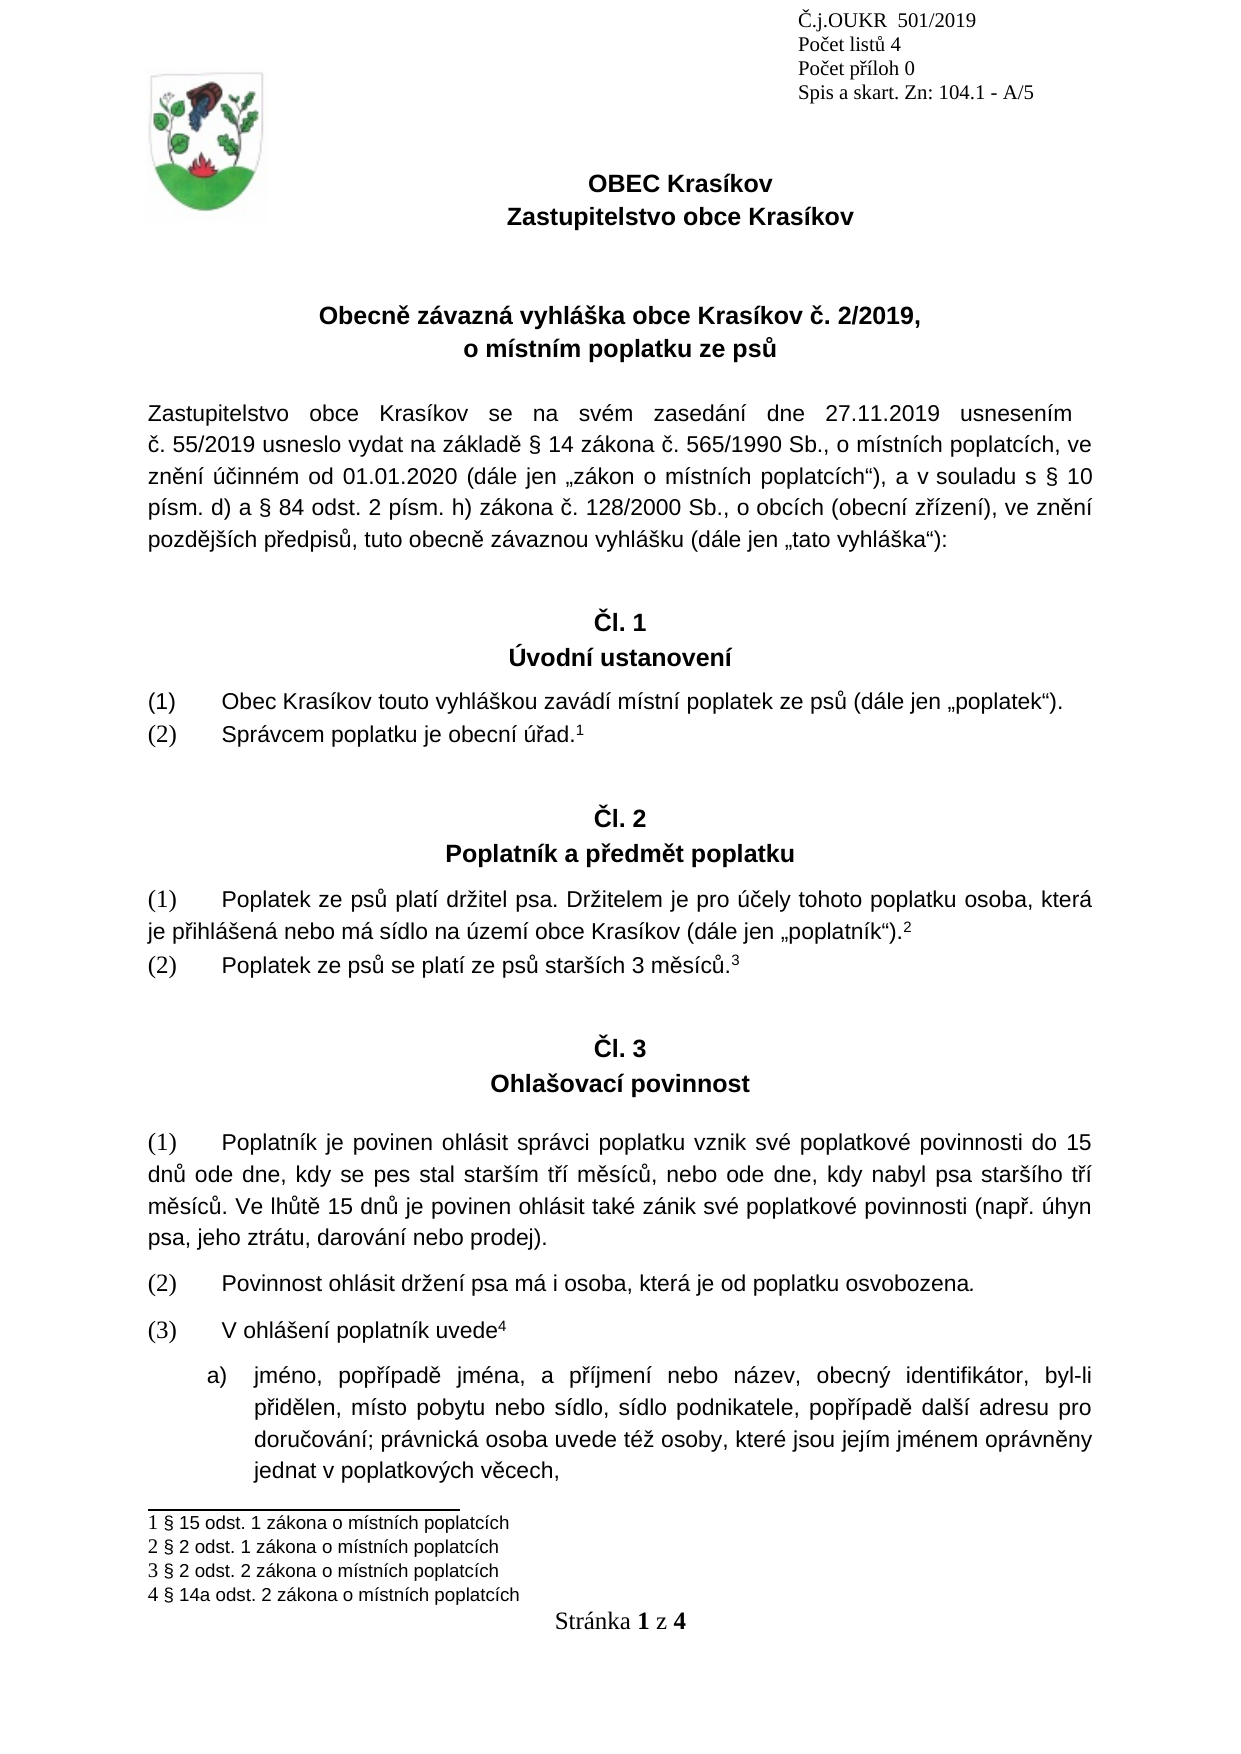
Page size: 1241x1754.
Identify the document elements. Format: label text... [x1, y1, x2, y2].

list Poplatník je povinen ohlásit správci poplatku vznik své poplatkové povinnosti do 15 dnů ode dne, kdy se pes stal starším tří měsíců, nebo ode dne, kdy nabyl psa staršího tří měsíců. Ve lhůtě 15 dnů je povinen ohlásit také zánik své poplatkové povinnosti (např. úhyn psa, jeho ztrátu, darování nebo prodej). [148, 1127, 1093, 1251]
list Poplatek ze psů se platí ze psů starších 3 měsíců. [148, 950, 1093, 979]
list § 2 odst. 1 zákona o místních poplatcích [148, 1534, 1093, 1558]
text Počet příloh 0 [798, 56, 1146, 80]
text Čl. 3 [148, 1034, 1093, 1063]
text Čl. 2 [148, 804, 1093, 833]
list Správcem poplatku je obecní úřad. [148, 719, 1093, 748]
text Obecně závazná vyhláška obce Krasíkov č. 2/2019, [148, 301, 1093, 329]
list Povinnost ohlásit držení psa má i osoba, která je od poplatku osvobozena. [148, 1268, 1093, 1297]
text Spis a skart. Zn: 104.1 - A/5 [798, 80, 1146, 104]
text Poplatník a předmět poplatku [148, 839, 1093, 868]
text Zastupitelstvo obce Krasíkov [148, 202, 1093, 230]
text Čl. 1 [148, 607, 1093, 636]
list V ohlášení poplatník uvede [148, 1315, 1093, 1344]
list § 2 odst. 2 zákona o místních poplatcích [148, 1558, 1093, 1582]
list § 15 odst. 1 zákona o místních poplatcích [148, 1510, 1093, 1534]
text Č.j.OUKR 501/2019 [798, 7, 1146, 32]
text o místním poplatku ze psů [148, 334, 1093, 362]
list § 14a odst. 2 zákona o místních poplatcích [148, 1582, 1093, 1606]
text Ohlašovací povinnost [148, 1069, 1093, 1098]
text Počet listů 4 [798, 32, 1146, 56]
text Zastupitelstvo obce Krasíkov se na svém zasedání dne 27.11.2019 usnesením č. 55/2019 usneslo vydat na základě § 14 zákona č. 565/1990 Sb., o místních poplatcích, ve znění účinném od 01.01.2020 (dále jen „zákon o místních poplatcích“), a v souladu s § 10 písm. d) a § 84 odst. 2 písm. h) zákona č. 128/2000 Sb., o obcích (obecní zřízení), ve znění pozdějších předpisů, tuto obecně závaznou vyhlášku (dále jen „tato vyhláška“): [148, 400, 1093, 552]
text OBEC Krasíkov [268, 168, 1093, 197]
list Obec Krasíkov touto vyhláškou zavádí místní poplatek ze psů (dále jen „poplatek“). [148, 688, 1093, 714]
list jméno, popřípadě jména, a příjmení nebo název, obecný identifikátor, byl-li přidělen, místo pobytu nebo sídlo, sídlo podnikatele, popřípadě další adresu pro doručování; právnická osoba uvede též osoby, které jsou jejím jménem oprávněny jednat v poplatkových věcech, [207, 1362, 1093, 1483]
text Úvodní ustanovení [148, 642, 1093, 671]
list Poplatek ze psů platí držitel psa. Držitelem je pro účely tohoto poplatku osoba, která je přihlášená nebo má sídlo na území obce Krasíkov (dále jen „poplatník“). [148, 884, 1093, 945]
